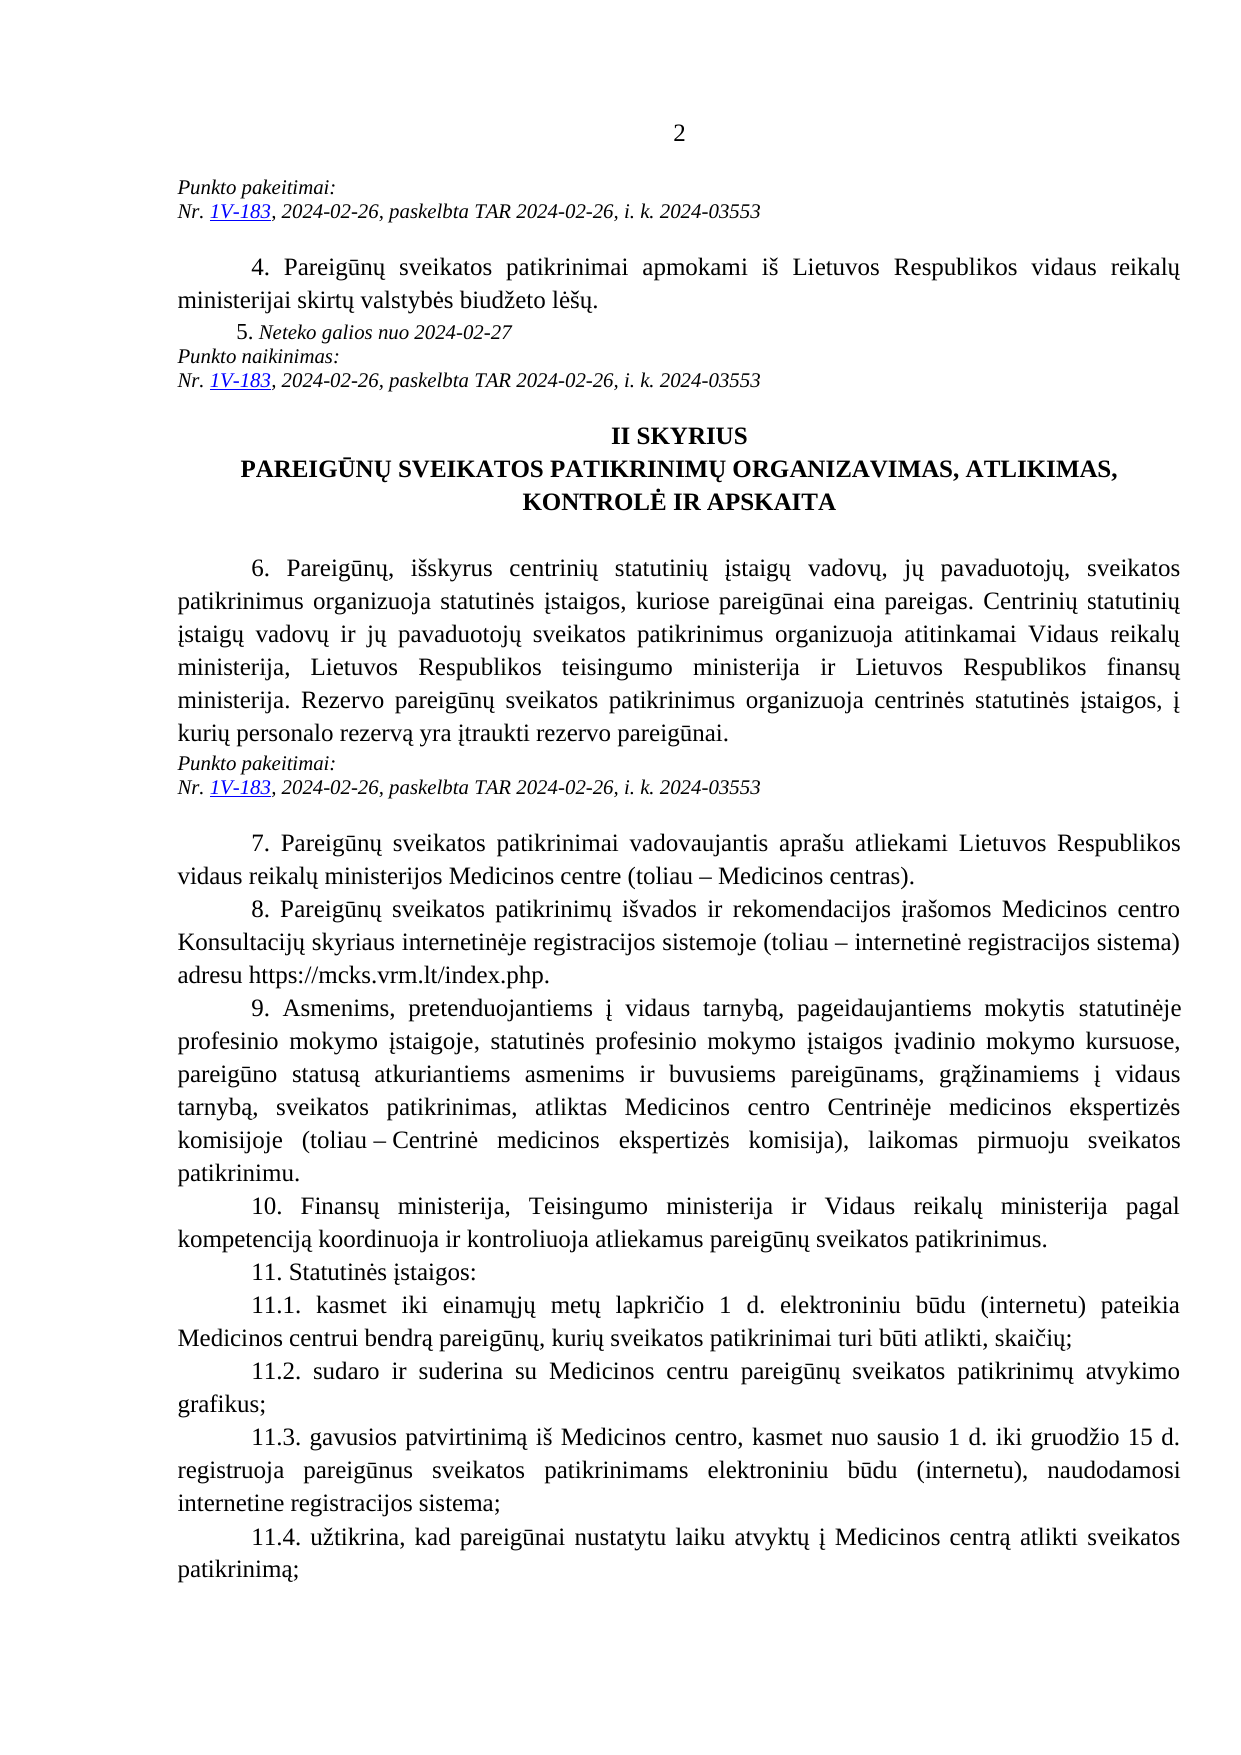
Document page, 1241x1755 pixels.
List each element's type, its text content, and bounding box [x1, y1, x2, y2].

text 7. Pareigūnų sveikatos patikrinimai vadovaujantis aprašu atliekami Lietuvos Respublikos vidaus reikalų ministerijos Medicinos centre (toliau – Medicinos centras). [177, 828, 1181, 890]
text Punkto naikinimas: [177, 344, 1181, 368]
text Nr. 1V-183, 2024-02-26, paskelbta TAR 2024-02-26, i. k. 2024-03553 [177, 368, 1181, 392]
text 11.4. užtikrina, kad pareigūnai nustatytu laiku atvyktų į Medicinos centrą atlikti sveikatos patikrinimą; [177, 1522, 1181, 1583]
text Nr. 1V-183, 2024-02-26, paskelbta TAR 2024-02-26, i. k. 2024-03553 [177, 775, 1181, 799]
text Punkto pakeitimai: [177, 175, 1181, 199]
text 6. Pareigūnų, išskyrus centrinių statutinių įstaigų vadovų, jų pavaduotojų, sveikatos patikrinimus organizuoja statutinės įstaigos, kuriose pareigūnai eina pareigas. Centrinių statutinių įstaigų vadovų ir jų pavaduotojų sveikatos patikrinimus organizuoja atitinkamai Vidaus reikalų ministerija, Lietuvos Respublikos teisingumo ministerija ir Lietuvos Respublikos finansų ministerija. Rezervo pareigūnų sveikatos patikrinimus organizuoja centrinės statutinės įstaigos, į kurių personalo rezervą yra įtraukti rezervo pareigūnai. [177, 553, 1181, 747]
text 11.3. gavusios patvirtinimą iš Medicinos centro, kasmet nuo sausio 1 d. iki gruodžio 15 d. registruoja pareigūnus sveikatos patikrinimams elektroniniu būdu (internetu), naudodamosi internetine registracijos sistema; [177, 1422, 1181, 1517]
text Nr. 1V-183, 2024-02-26, paskelbta TAR 2024-02-26, i. k. 2024-03553 [177, 199, 1181, 223]
text Punkto pakeitimai: [177, 751, 1181, 775]
text 9. Asmenims, pretenduojantiems į vidaus tarnybą, pageidaujantiems mokytis statutinėje profesinio mokymo įstaigoje, statutinės profesinio mokymo įstaigos įvadinio mokymo kursuose, pareigūno statusą atkuriantiems asmenims ir buvusiems pareigūnams, grąžinamiems į vidaus tarnybą, sveikatos patikrinimas, atliktas Medicinos centro Centrinėje medicinos ekspertizės komisijoje (toliau – Centrinė medicinos ekspertizės komisija), laikomas pirmuoju sveikatos patikrinimu. [177, 993, 1181, 1187]
text II skyrius [177, 421, 1181, 450]
text PAREIGŪNŲ SVEIKATOS PATIKRINIMŲ ORGANIZAVIMAS, ATLIKIMAS, KONTROLĖ IR APSKAITA [177, 454, 1181, 516]
text 11.2. sudaro ir suderina su Medicinos centru pareigūnų sveikatos patikrinimų atvykimo grafikus; [177, 1356, 1181, 1418]
text 11. Statutinės įstaigos: [177, 1257, 1181, 1286]
text 4. Pareigūnų sveikatos patikrinimai apmokami iš Lietuvos Respublikos vidaus reikalų ministerijai skirtų valstybės biudžeto lėšų. [177, 252, 1181, 313]
text 11.1. kasmet iki einamųjų metų lapkričio 1 d. elektroniniu būdu (internetu) pateikia Medicinos centrui bendrą pareigūnų, kurių sveikatos patikrinimai turi būti atlikti, skaičių; [177, 1290, 1181, 1352]
text 5. Neteko galios nuo 2024-02-27 [177, 318, 1181, 344]
text 10. Finansų ministerija, Teisingumo ministerija ir Vidaus reikalų ministerija pagal kompetenciją koordinuoja ir kontroliuoja atliekamus pareigūnų sveikatos patikrinimus. [177, 1191, 1181, 1253]
text 8. Pareigūnų sveikatos patikrinimų išvados ir rekomendacijos įrašomos Medicinos centro Konsultacijų skyriaus internetinėje registracijos sistemoje (toliau – internetinė registracijos sistema) adresu https://mcks.vrm.lt/index.php. [177, 894, 1181, 989]
